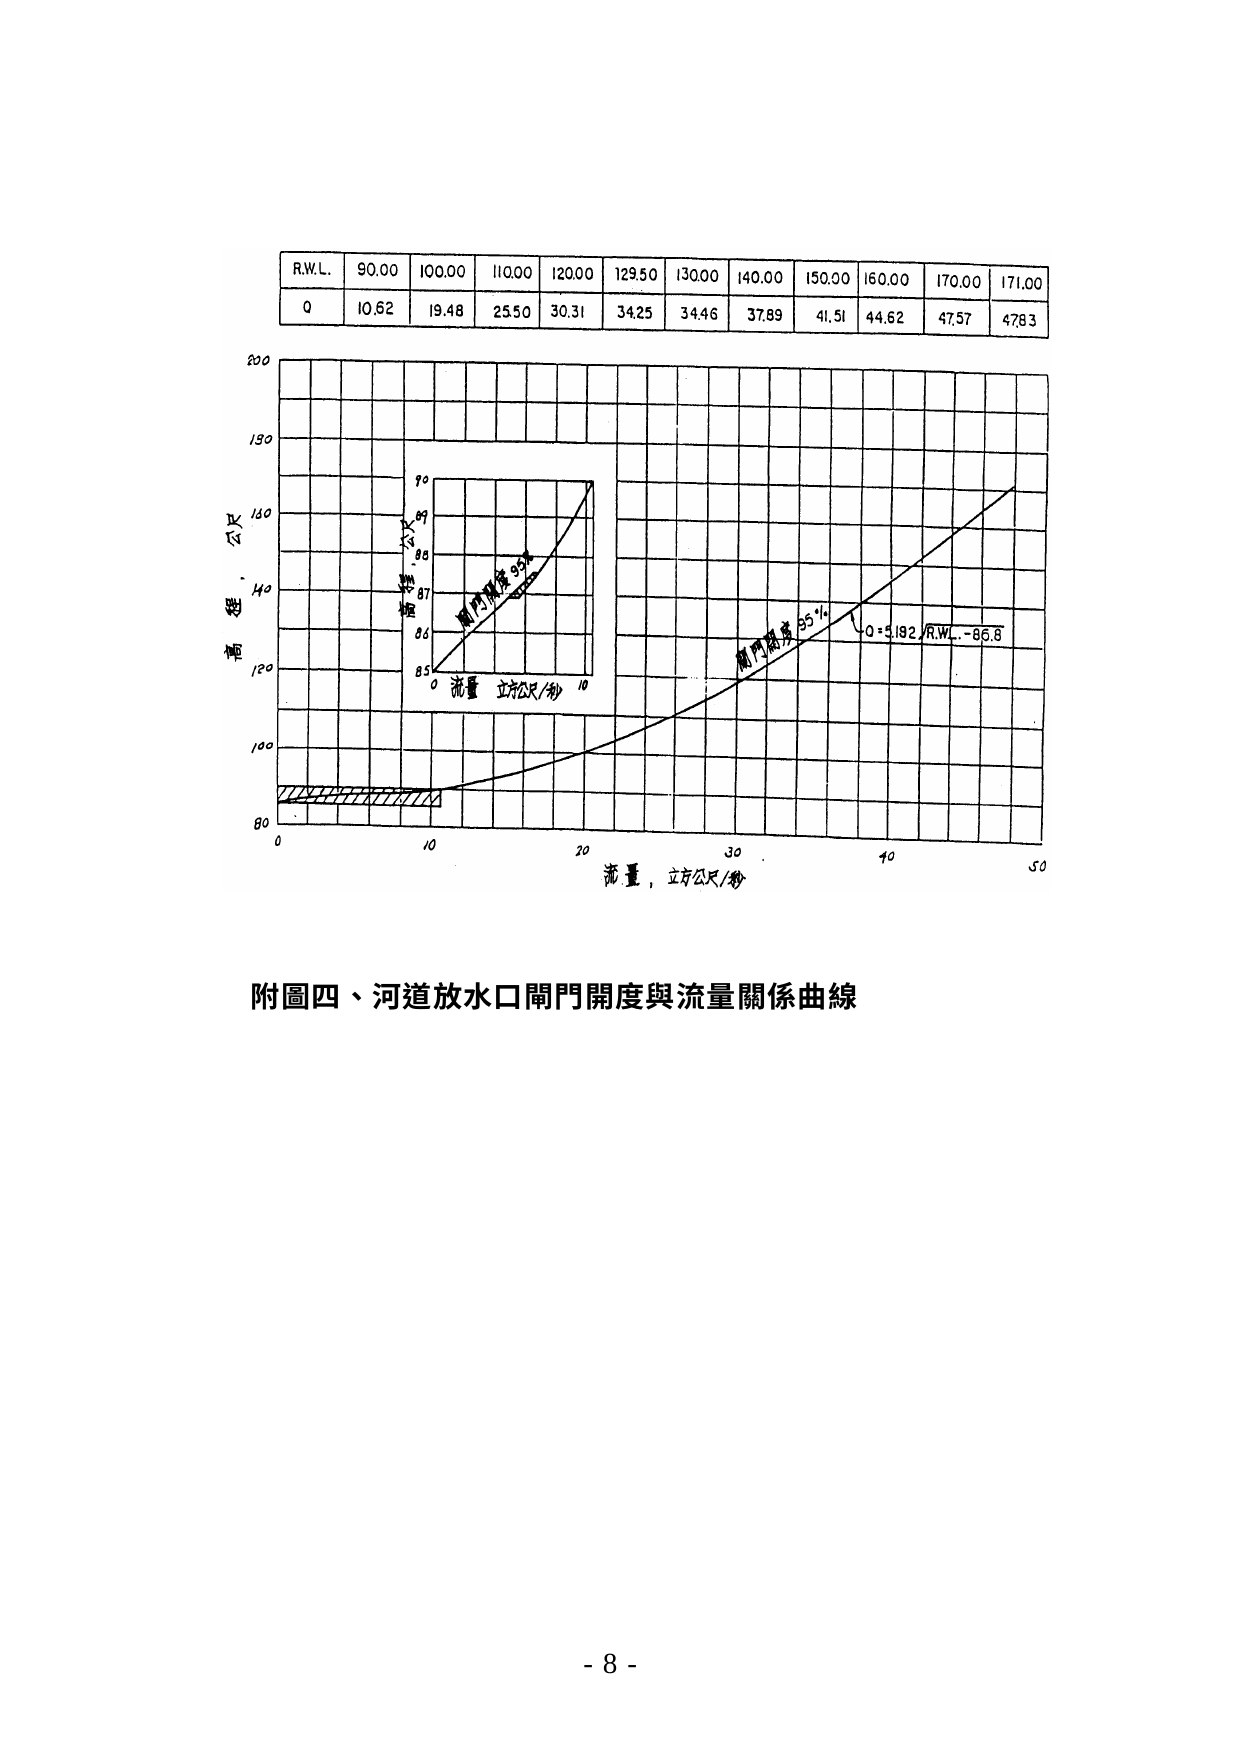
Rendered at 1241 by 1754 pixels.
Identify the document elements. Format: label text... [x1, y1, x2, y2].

picture [222, 247, 1052, 892]
text 附圖四、河道放水口閘門開度與流量關係曲線 [187, 973, 1053, 1016]
